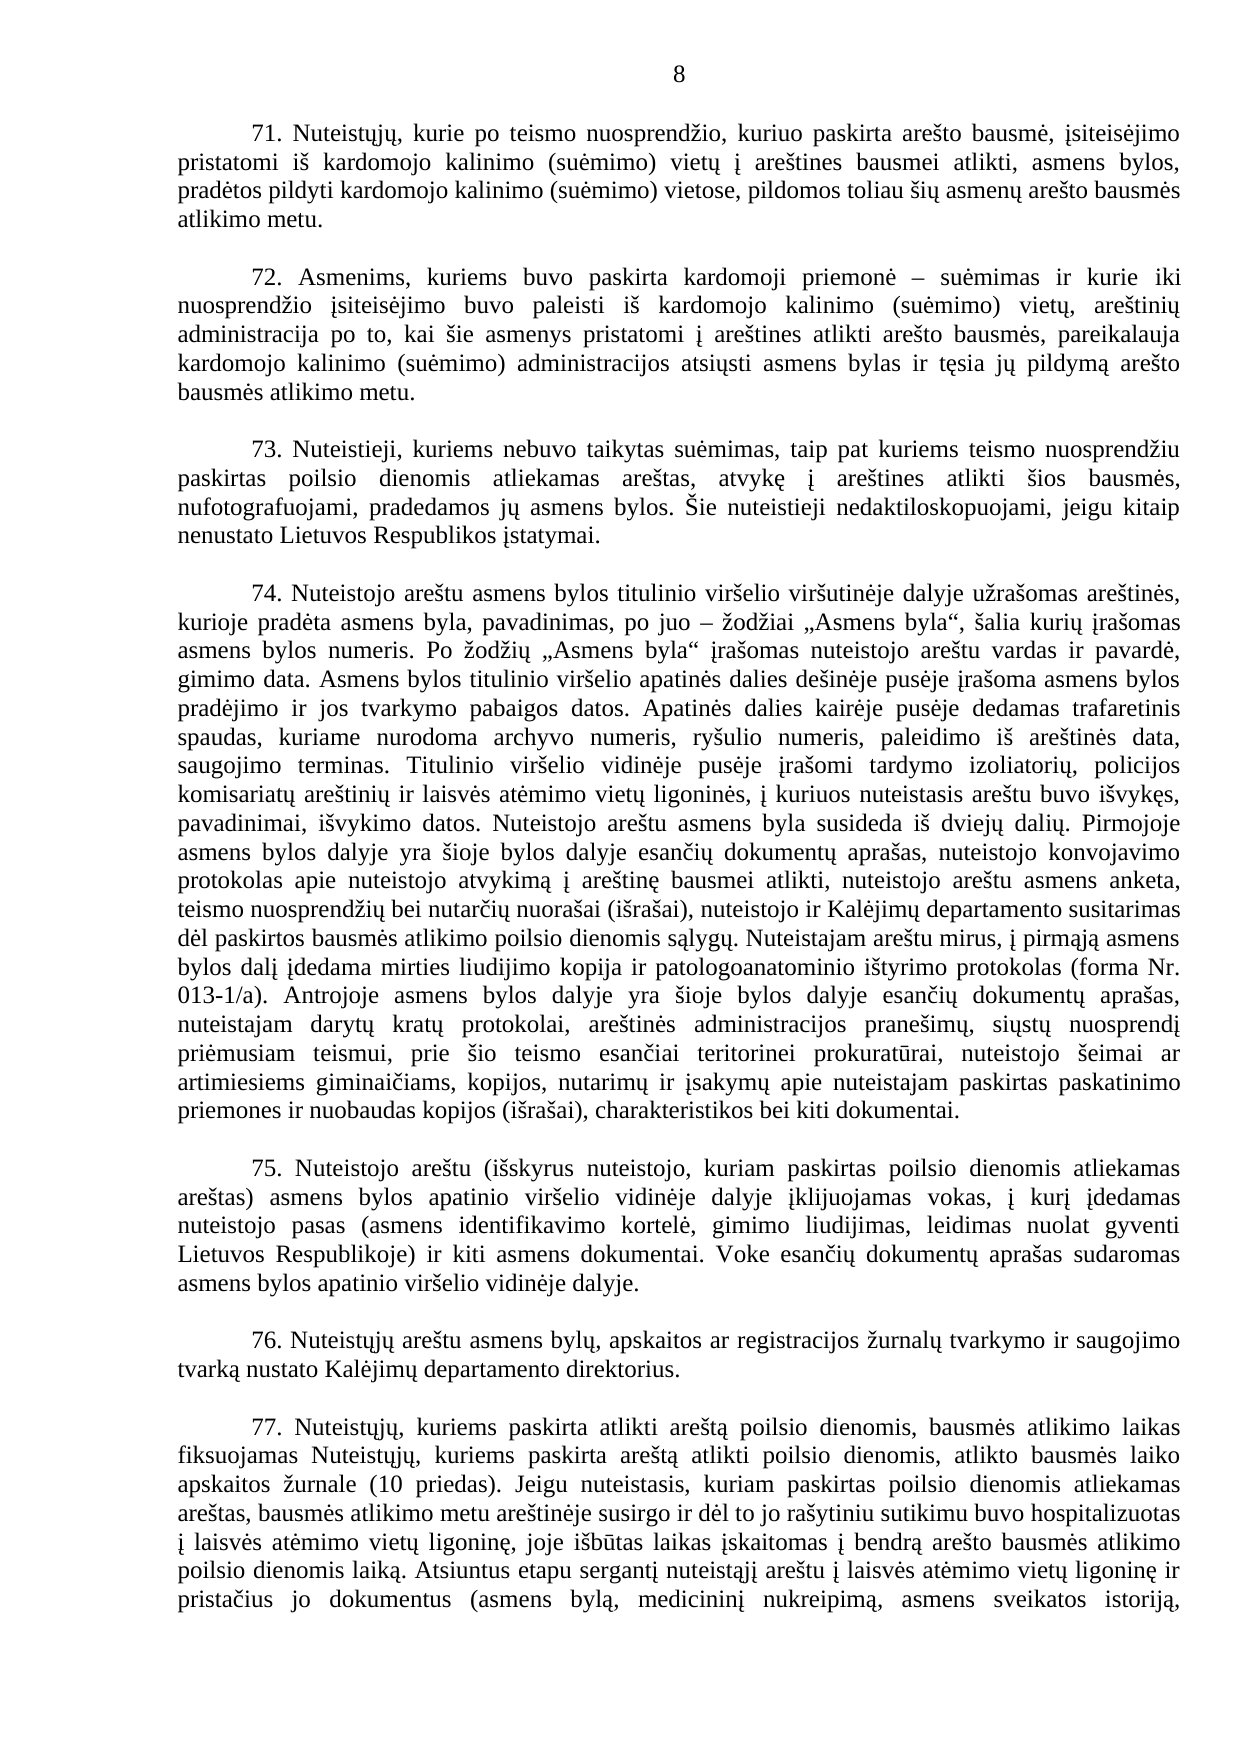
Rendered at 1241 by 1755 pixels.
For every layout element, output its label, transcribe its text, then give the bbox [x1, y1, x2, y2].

text 73. Nuteistieji, kuriems nebuvo taikytas suėmimas, taip pat kuriems teismo nuosprendžiu paskirtas poilsio dienomis atliekamas areštas, atvykę į areštines atlikti šios bausmės, nufotografuojami, pradedamos jų asmens bylos. Šie nuteistieji nedaktiloskopuojami, jeigu kitaip nenustato Lietuvos Respublikos įstatymai. [177, 434, 1181, 549]
text 75. Nuteistojo areštu (išskyrus nuteistojo, kuriam paskirtas poilsio dienomis atliekamas areštas) asmens bylos apatinio viršelio vidinėje dalyje įklijuojamas vokas, į kurį įdedamas nuteistojo pasas (asmens identifikavimo kortelė, gimimo liudijimas, leidimas nuolat gyventi Lietuvos Respublikoje) ir kiti asmens dokumentai. Voke esančių dokumentų aprašas sudaromas asmens bylos apatinio viršelio vidinėje dalyje. [177, 1153, 1181, 1297]
text 74. Nuteistojo areštu asmens bylos titulinio viršelio viršutinėje dalyje užrašomas areštinės, kurioje pradėta asmens byla, pavadinimas, po juo – žodžiai „Asmens byla“, šalia kurių įrašomas asmens bylos numeris. Po žodžių „Asmens byla“ įrašomas nuteistojo areštu vardas ir pavardė, gimimo data. Asmens bylos titulinio viršelio apatinės dalies dešinėje pusėje įrašoma asmens bylos pradėjimo ir jos tvarkymo pabaigos datos. Apatinės dalies kairėje pusėje dedamas trafaretinis spaudas, kuriame nurodoma archyvo numeris, ryšulio numeris, paleidimo iš areštinės data, saugojimo terminas. Titulinio viršelio vidinėje pusėje įrašomi tardymo izoliatorių, policijos komisariatų areštinių ir laisvės atėmimo vietų ligoninės, į kuriuos nuteistasis areštu buvo išvykęs, pavadinimai, išvykimo datos. Nuteistojo areštu asmens byla susideda iš dviejų dalių. Pirmojoje asmens bylos dalyje yra šioje bylos dalyje esančių dokumentų aprašas, nuteistojo konvojavimo protokolas apie nuteistojo atvykimą į areštinę bausmei atlikti, nuteistojo areštu asmens anketa, teismo nuosprendžių bei nutarčių nuorašai (išrašai), nuteistojo ir Kalėjimų departamento susitarimas dėl paskirtos bausmės atlikimo poilsio dienomis sąlygų. Nuteistajam areštu mirus, į pirmąją asmens bylos dalį įdedama mirties liudijimo kopija ir patologoanatominio ištyrimo protokolas (forma Nr. 013-1/a). Antrojoje asmens bylos dalyje yra šioje bylos dalyje esančių dokumentų aprašas, nuteistajam darytų kratų protokolai, areštinės administracijos pranešimų, siųstų nuosprendį priėmusiam teismui, prie šio teismo esančiai teritorinei prokuratūrai, nuteistojo šeimai ar artimiesiems giminaičiams, kopijos, nutarimų ir įsakymų apie nuteistajam paskirtas paskatinimo priemones ir nuobaudas kopijos (išrašai), charakteristikos bei kiti dokumentai. [177, 578, 1181, 1124]
text 72. Asmenims, kuriems buvo paskirta kardomoji priemonė – suėmimas ir kurie iki nuosprendžio įsiteisėjimo buvo paleisti iš kardomojo kalinimo (suėmimo) vietų, areštinių administracija po to, kai šie asmenys pristatomi į areštines atlikti arešto bausmės, pareikalauja kardomojo kalinimo (suėmimo) administracijos atsiųsti asmens bylas ir tęsia jų pildymą arešto bausmės atlikimo metu. [177, 262, 1181, 406]
text 76. Nuteistųjų areštu asmens bylų, apskaitos ar registracijos žurnalų tvarkymo ir saugojimo tvarką nustato Kalėjimų departamento direktorius. [177, 1326, 1181, 1383]
text 71. Nuteistųjų, kurie po teismo nuosprendžio, kuriuo paskirta arešto bausmė, įsiteisėjimo pristatomi iš kardomojo kalinimo (suėmimo) vietų į areštines bausmei atlikti, asmens bylos, pradėtos pildyti kardomojo kalinimo (suėmimo) vietose, pildomos toliau šių asmenų arešto bausmės atlikimo metu. [177, 118, 1181, 233]
text 77. Nuteistųjų, kuriems paskirta atlikti areštą poilsio dienomis, bausmės atlikimo laikas fiksuojamas Nuteistųjų, kuriems paskirta areštą atlikti poilsio dienomis, atlikto bausmės laiko apskaitos žurnale (10 priedas). Jeigu nuteistasis, kuriam paskirtas poilsio dienomis atliekamas areštas, bausmės atlikimo metu areštinėje susirgo ir dėl to jo rašytiniu sutikimu buvo hospitalizuotas į laisvės atėmimo vietų ligoninę, joje išbūtas laikas įskaitomas į bendrą arešto bausmės atlikimo poilsio dienomis laiką. Atsiuntus etapu sergantį nuteistąjį areštu į laisvės atėmimo vietų ligoninę ir pristačius jo dokumentus (asmens bylą, medicininį nukreipimą, asmens sveikatos istoriją, [177, 1412, 1181, 1613]
